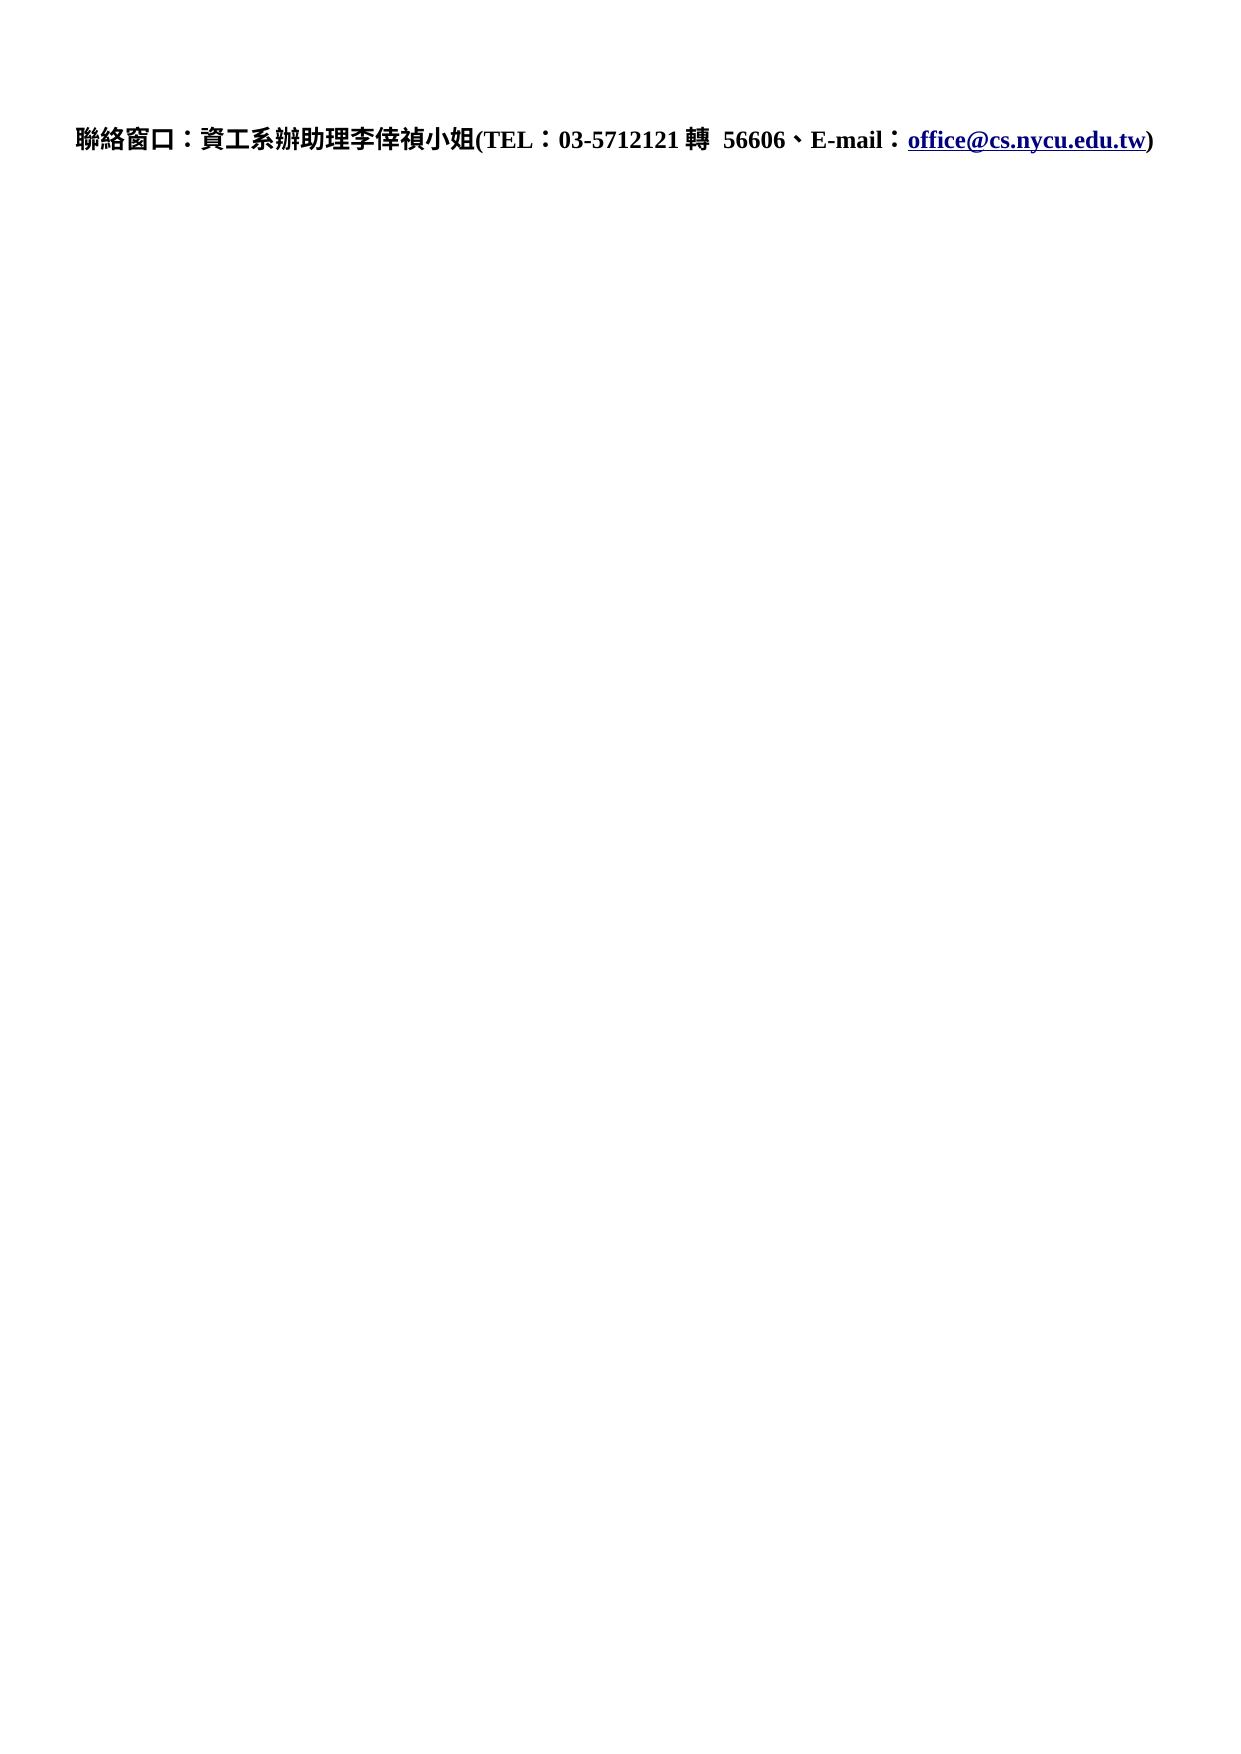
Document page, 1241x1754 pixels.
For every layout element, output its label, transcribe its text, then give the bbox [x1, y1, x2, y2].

text 聯絡窗口：資工系辦助理李倖禎小姐(TEL：03-5712121 轉 56606、E-mail：office@cs.nycu.edu.tw) [75, 96, 1181, 158]
